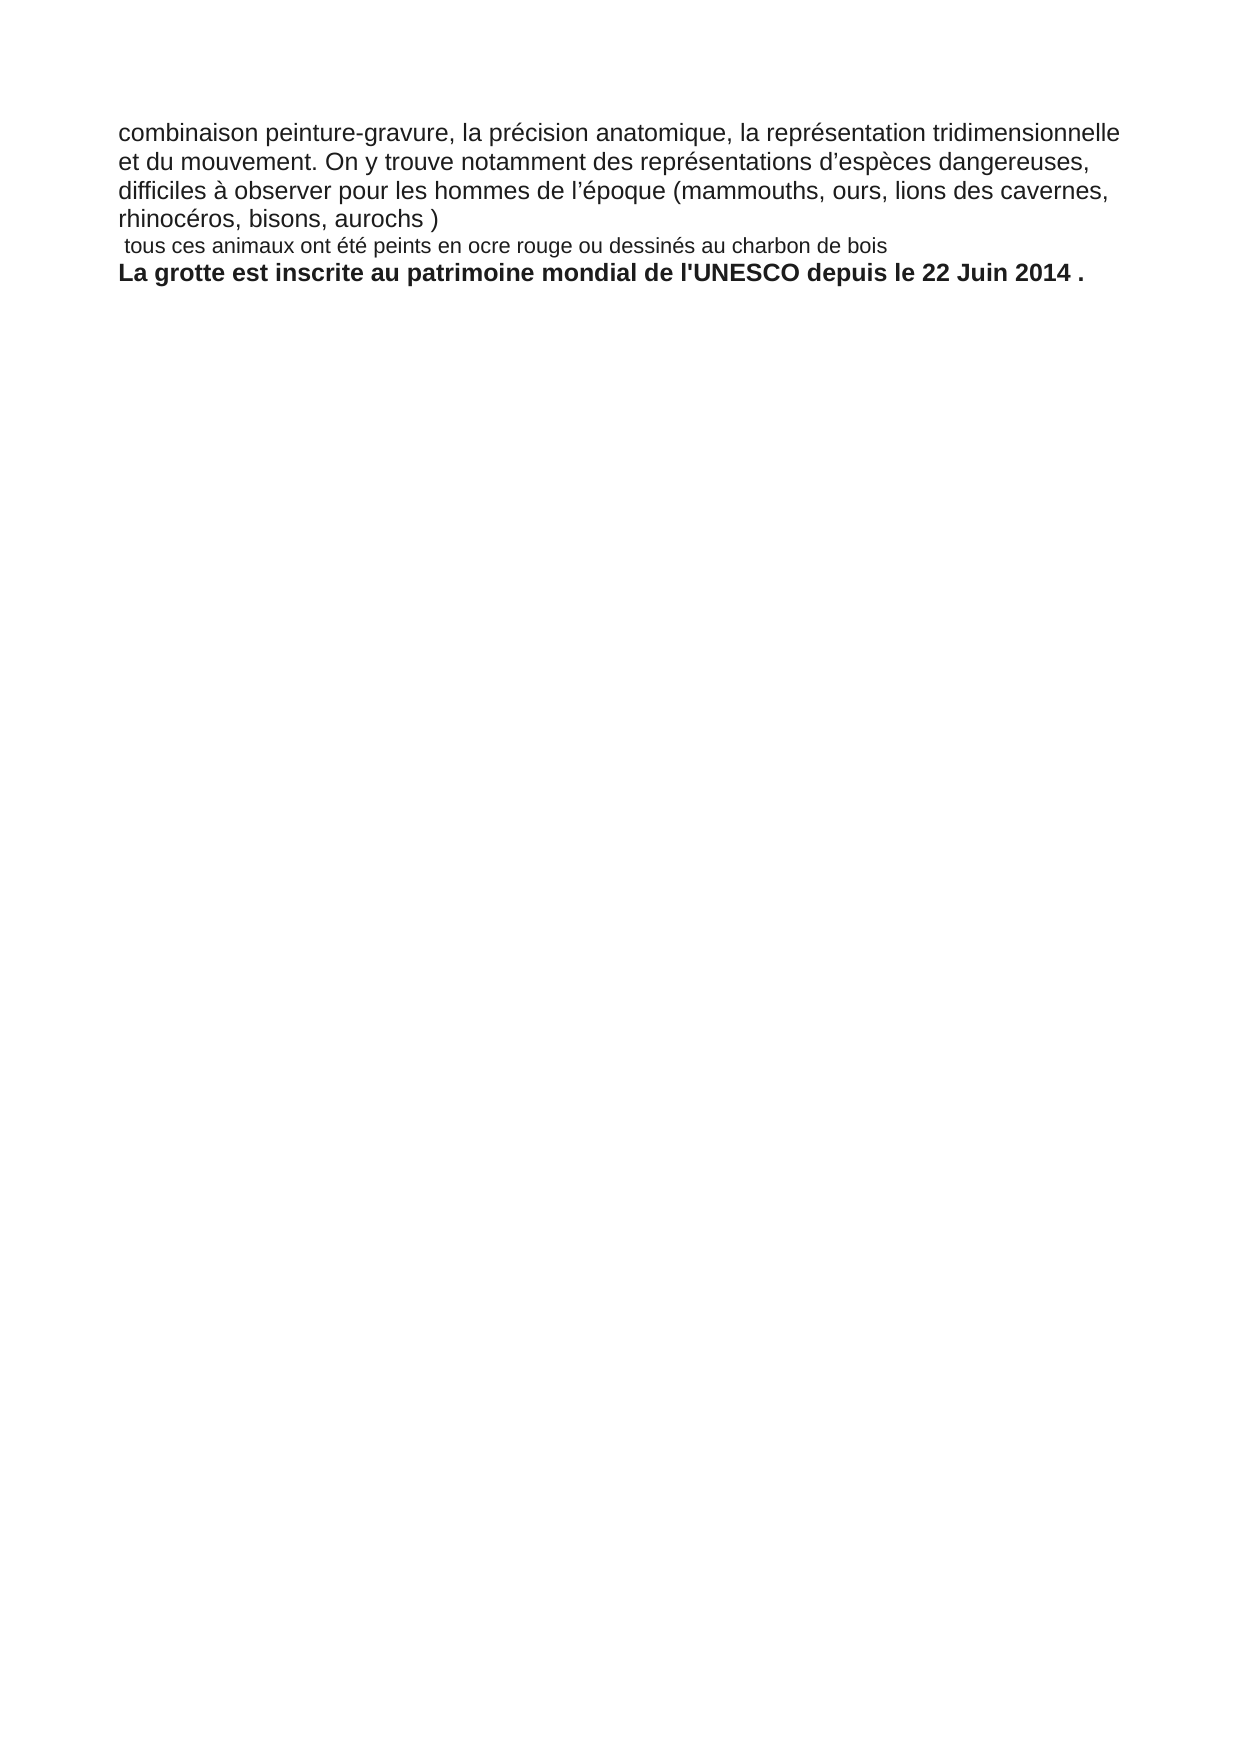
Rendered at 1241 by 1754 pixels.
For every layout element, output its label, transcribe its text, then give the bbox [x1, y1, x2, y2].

text La grotte est inscrite au patrimoine mondial de l'UNESCO depuis le 22 Juin 2014 . [118, 258, 1122, 287]
text combinaison peinture-gravure, la précision anatomique, la représentation tridimensionnelle et du mouvement. On y trouve notamment des représentations d’espèces dangereuses, difficiles à observer pour les hommes de l’époque (mammouths, ours, lions des cavernes, rhinocéros, bisons, aurochs ) [118, 118, 1122, 233]
text tous ces animaux ont été peints en ocre rouge ou dessinés au charbon de bois [118, 233, 1122, 258]
